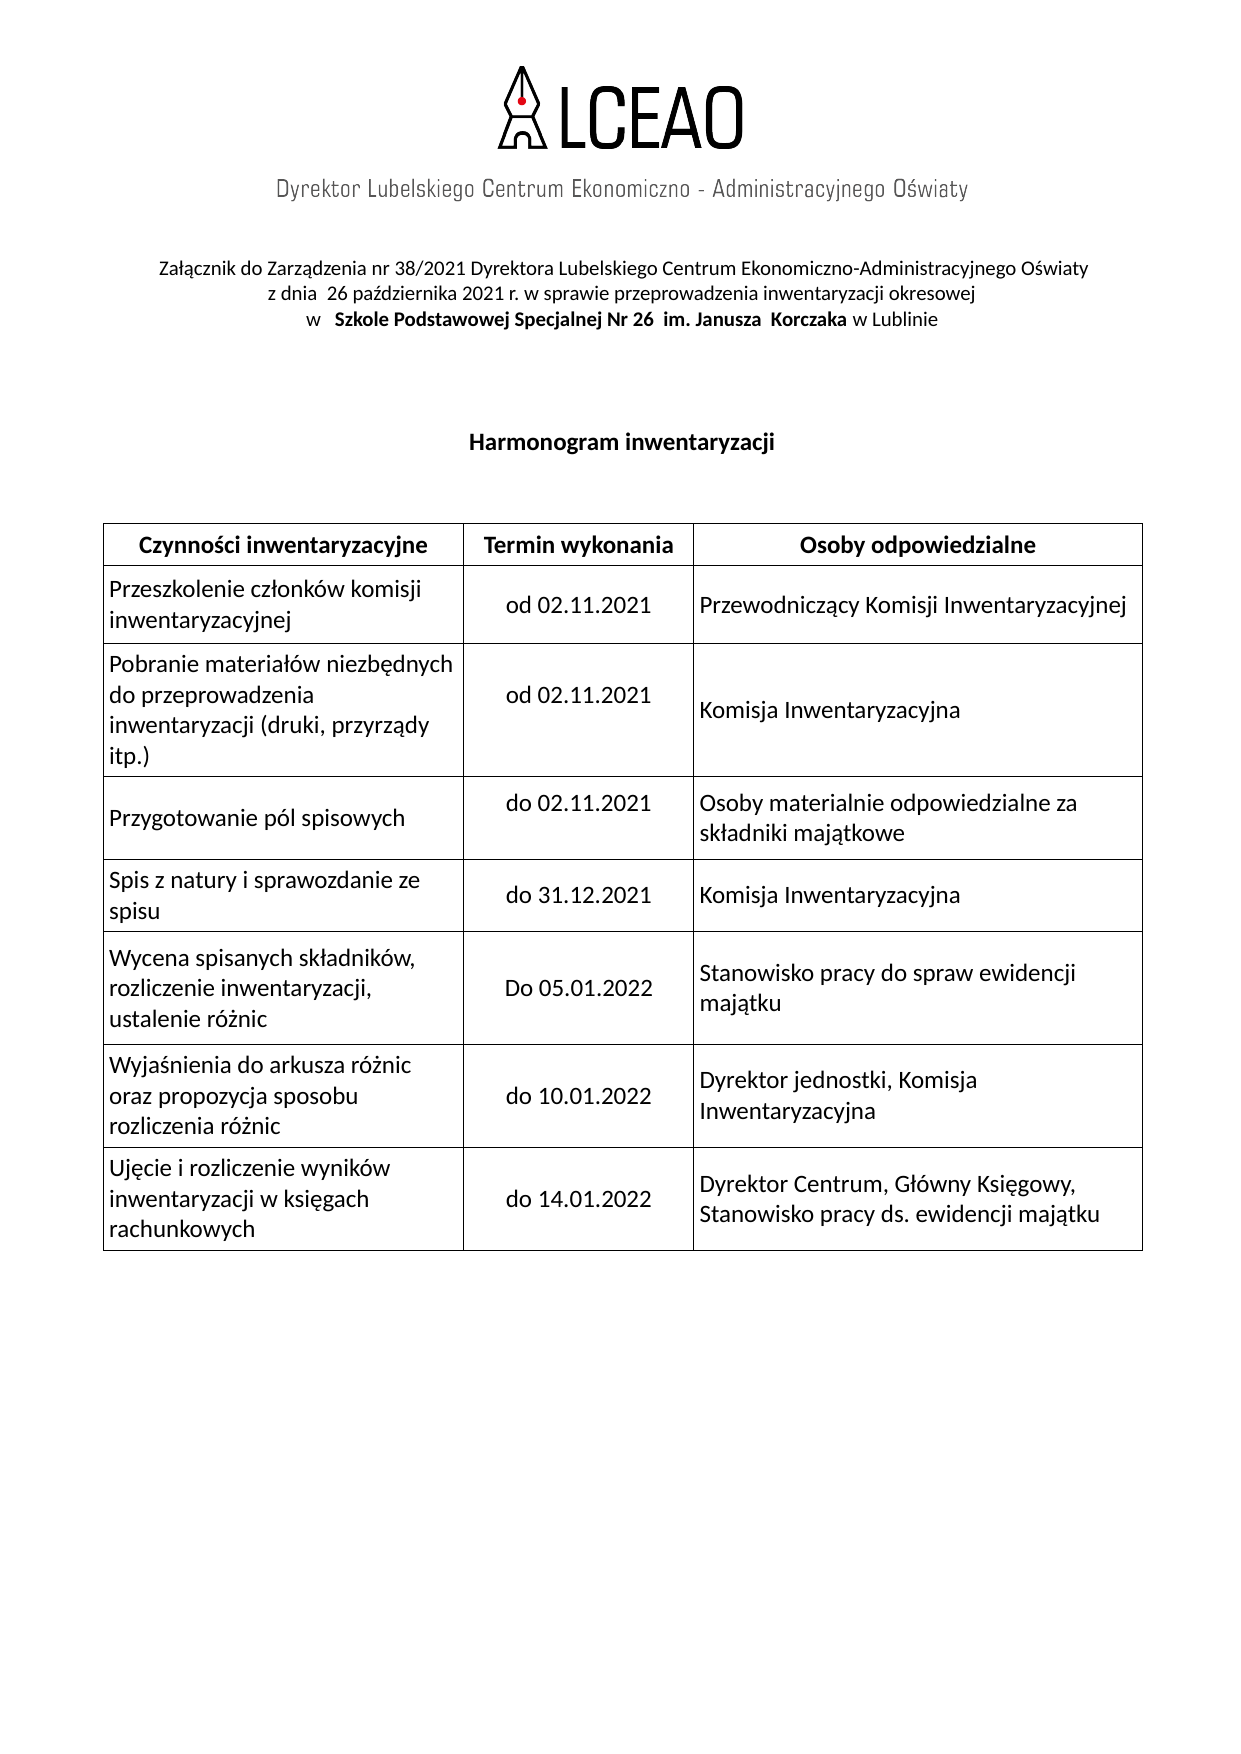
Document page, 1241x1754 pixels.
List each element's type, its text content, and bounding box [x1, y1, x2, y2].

table_cell do 14.01.2022 [464, 1148, 693, 1250]
table_cell do 10.01.2022 [464, 1045, 693, 1147]
table_cell Osoby materialnie odpowiedzialne za składniki majątkowe [694, 777, 1142, 858]
table_cell Spis z natury i sprawozdanie ze spisu [104, 860, 463, 931]
table_cell Ujęcie i rozliczenie wyników inwentaryzacji w księgach rachunkowych [104, 1148, 463, 1250]
table_cell Komisja Inwentaryzacyjna [694, 644, 1142, 776]
table_cell Wyjaśnienia do arkusza różnic oraz propozycja sposobu rozliczenia różnic [104, 1045, 463, 1147]
table_cell od 02.11.2021 [464, 566, 693, 643]
table_header Czynności inwentaryzacyjne [104, 524, 463, 565]
table_cell Przeszkolenie członków komisji inwentaryzacyjnej [104, 566, 463, 643]
table_cell Dyrektor jednostki, Komisja Inwentaryzacyjna [694, 1045, 1142, 1147]
text w Szkole Podstawowej Specjalnej Nr 26 im. Janusza Korczaka w Lublinie [103, 306, 1141, 331]
table_cell Wycena spisanych składników, rozliczenie inwentaryzacji, ustalenie różnic [104, 932, 463, 1044]
table_cell Dyrektor Centrum, Główny Księgowy, Stanowisko pracy ds. ewidencji majątku [694, 1148, 1142, 1250]
table_cell Stanowisko pracy do spraw ewidencji majątku [694, 932, 1142, 1044]
table_cell Przewodniczący Komisji Inwentaryzacyjnej [694, 566, 1142, 643]
table_cell od 02.11.2021 [464, 644, 693, 776]
table_cell Pobranie materiałów niezbędnych do przeprowadzenia inwentaryzacji (druki, przyrządy itp.) [104, 644, 463, 776]
table_cell Przygotowanie pól spisowych [104, 777, 463, 858]
picture [275, 66, 969, 204]
text Harmonogram inwentaryzacji [103, 427, 1141, 457]
table_header Termin wykonania [464, 524, 693, 565]
text z dnia 26 października 2021 r. w sprawie przeprowadzenia inwentaryzacji okresowej [103, 281, 1141, 306]
table_cell Komisja Inwentaryzacyjna [694, 860, 1142, 931]
table_cell Do 05.01.2022 [464, 932, 693, 1044]
table_header Osoby odpowiedzialne [694, 524, 1142, 565]
table_cell do 02.11.2021 [464, 777, 693, 858]
table_cell do 31.12.2021 [464, 860, 693, 931]
text Załącznik do Zarządzenia nr 38/2021 Dyrektora Lubelskiego Centrum Ekonomiczno-Administracyjnego Oświaty [103, 255, 1141, 281]
